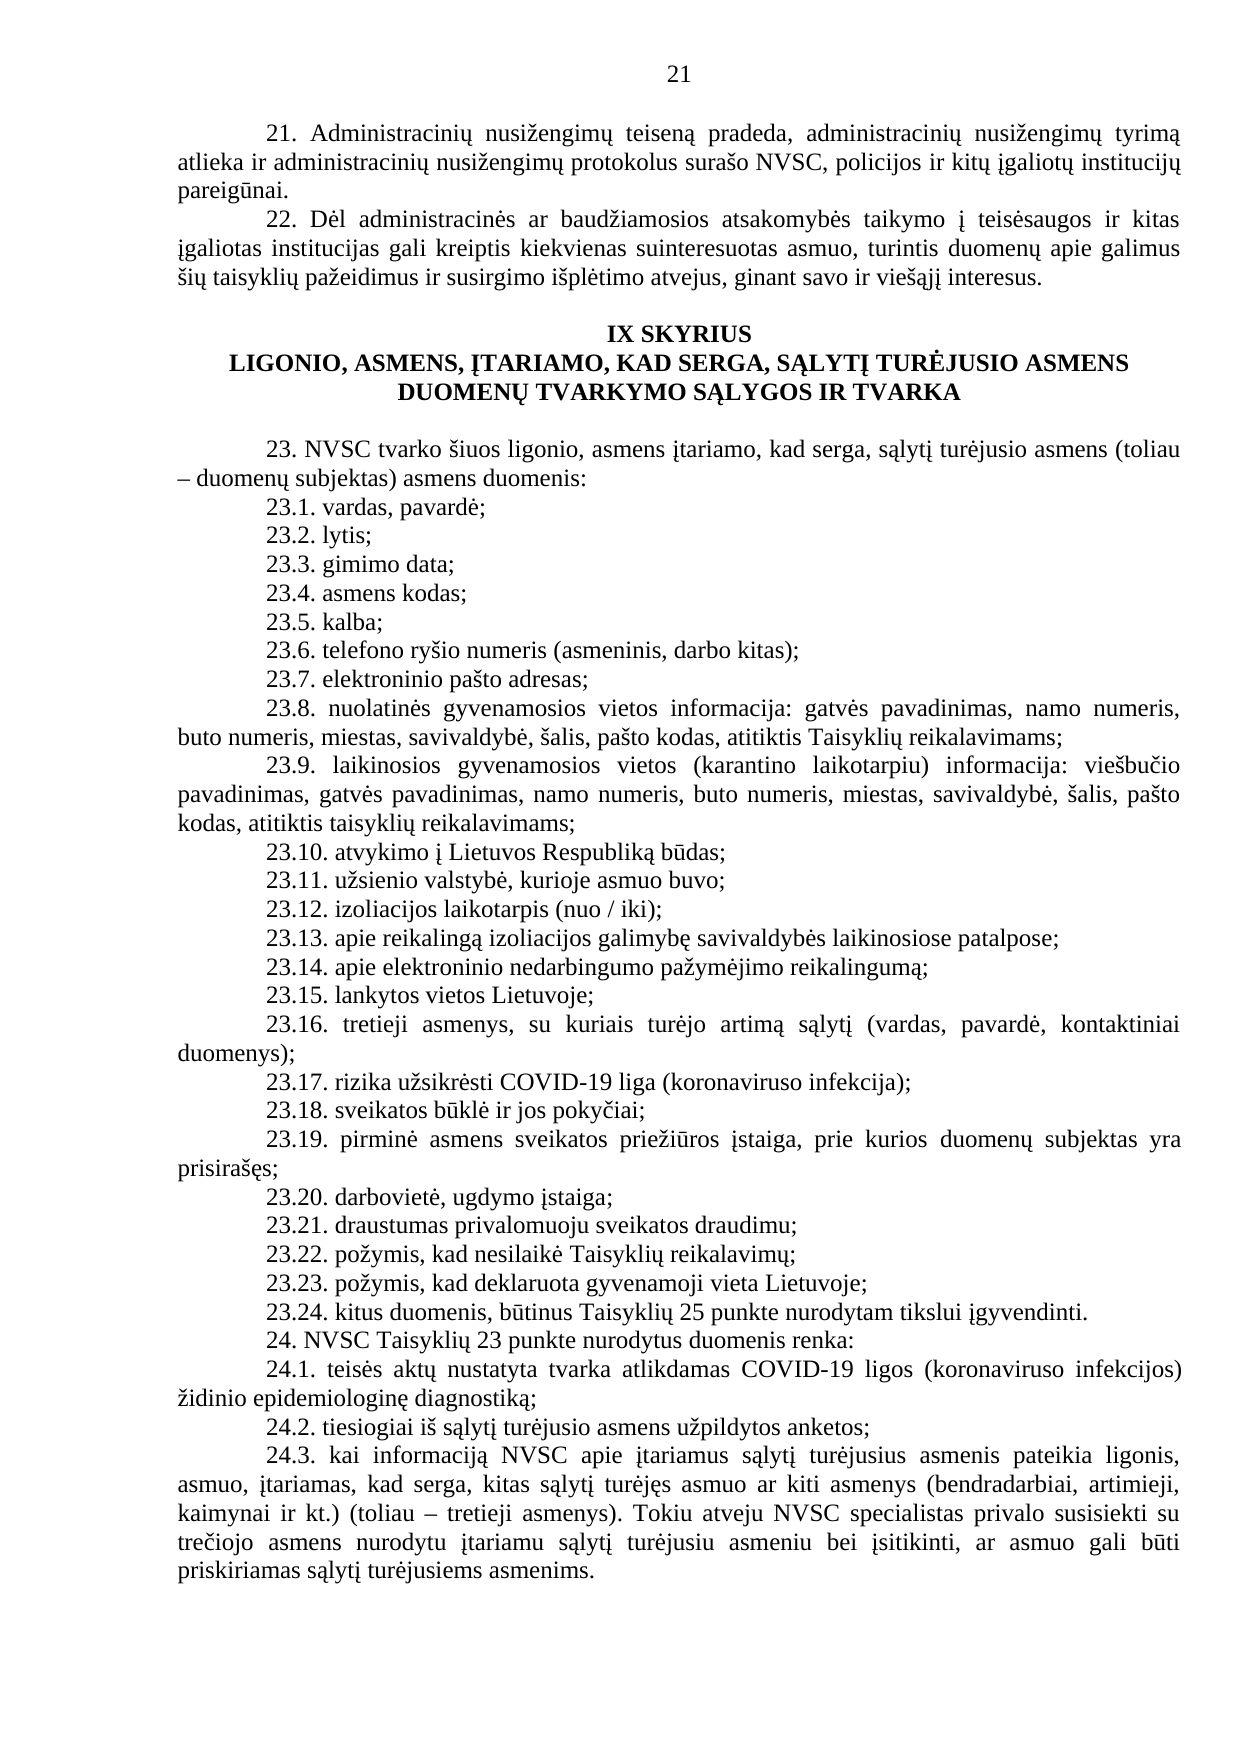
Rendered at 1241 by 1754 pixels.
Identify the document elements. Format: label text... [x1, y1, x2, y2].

text 23.15. lankytos vietos Lietuvoje; [177, 981, 1181, 1009]
text 23.18. sveikatos būklė ir jos pokyčiai; [177, 1096, 1181, 1124]
text 24. NVSC Taisyklių 23 punkte nurodytus duomenis renka: [177, 1326, 1183, 1354]
text 23.14. apie elektroninio nedarbingumo pažymėjimo reikalingumą; [177, 952, 1181, 981]
text 23.20. darbovietė, ugdymo įstaiga; [177, 1182, 1181, 1211]
text 24.2. tiesiogiai iš sąlytį turėjusio asmens užpildytos anketos; [177, 1412, 1183, 1441]
text 23.21. draustumas privalomuoju sveikatos draudimu; [177, 1211, 1181, 1239]
text 23.11. užsienio valstybė, kurioje asmuo buvo; [177, 866, 1181, 894]
text 23. NVSC tvarko šiuos ligonio, asmens įtariamo, kad serga, sąlytį turėjusio asmens (toliau – duomenų subjektas) asmens duomenis: [177, 434, 1181, 492]
text IX skyrius [177, 319, 1181, 348]
text 23.5. kalba; [177, 607, 1181, 636]
text 23.4. asmens kodas; [177, 578, 1181, 607]
text 23.1. vardas, pavardė; [177, 492, 1181, 521]
text 23.12. izoliacijos laikotarpis (nuo / iki); [177, 894, 1181, 923]
text 23.23. požymis, kad deklaruota gyvenamoji vieta Lietuvoje; [177, 1268, 1181, 1297]
text 22. Dėl administracinės ar baudžiamosios atsakomybės taikymo į teisėsaugos ir kitas įgaliotas institucijas gali kreiptis kiekvienas suinteresuotas asmuo, turintis duomenų apie galimus šių taisyklių pažeidimus ir susirgimo išplėtimo atvejus, ginant savo ir viešąjį interesus. [177, 204, 1181, 291]
text 23.9. laikinosios gyvenamosios vietos (karantino laikotarpiu) informacija: viešbučio pavadinimas, gatvės pavadinimas, namo numeris, buto numeris, miestas, savivaldybė, šalis, pašto kodas, atitiktis taisyklių reikalavimams; [177, 751, 1181, 837]
text 23.17. rizika užsikrėsti COVID-19 liga (koronaviruso infekcija); [177, 1067, 1181, 1096]
text 21. Administracinių nusižengimų teiseną pradeda, administracinių nusižengimų tyrimą atlieka ir administracinių nusižengimų protokolus surašo NVSC, policijos ir kitų įgaliotų institucijų pareigūnai. [177, 118, 1181, 204]
text LIGONIo, AsMENs, įtariamo, KAD SERGA, sąlytį turėjusio asmens duomenų tvarkymo sąlygos ir tvarka [177, 348, 1181, 406]
text 23.13. apie reikalingą izoliacijos galimybę savivaldybės laikinosiose patalpose; [177, 923, 1181, 952]
text 24.1. teisės aktų nustatyta tvarka atlikdamas COVID-19 ligos (koronaviruso infekcijos) židinio epidemiologinę diagnostiką; [177, 1354, 1183, 1412]
text 23.22. požymis, kad nesilaikė Taisyklių reikalavimų; [177, 1239, 1181, 1268]
text 23.8. nuolatinės gyvenamosios vietos informacija: gatvės pavadinimas, namo numeris, buto numeris, miestas, savivaldybė, šalis, pašto kodas, atitiktis Taisyklių reikalavimams; [177, 693, 1181, 751]
text 23.3. gimimo data; [177, 549, 1181, 578]
text 23.6. telefono ryšio numeris (asmeninis, darbo kitas); [177, 636, 1181, 664]
text 23.24. kitus duomenis, būtinus Taisyklių 25 punkte nurodytam tikslui įgyvendinti. [177, 1297, 1181, 1326]
text 23.16. tretieji asmenys, su kuriais turėjo artimą sąlytį (vardas, pavardė, kontaktiniai duomenys); [177, 1009, 1181, 1067]
text 23.2. lytis; [177, 521, 1181, 549]
text 23.19. pirminė asmens sveikatos priežiūros įstaiga, prie kurios duomenų subjektas yra prisirašęs; [177, 1124, 1181, 1182]
text 23.10. atvykimo į Lietuvos Respubliką būdas; [177, 837, 1181, 866]
text 24.3. kai informaciją NVSC apie įtariamus sąlytį turėjusius asmenis pateikia ligonis, asmuo, įtariamas, kad serga, kitas sąlytį turėjęs asmuo ar kiti asmenys (bendradarbiai, artimieji, kaimynai ir kt.) (toliau – tretieji asmenys). Tokiu atveju NVSC specialistas privalo susisiekti su trečiojo asmens nurodytu įtariamu sąlytį turėjusiu asmeniu bei įsitikinti, ar asmuo gali būti priskiriamas sąlytį turėjusiems asmenims. [177, 1441, 1181, 1584]
text 23.7. elektroninio pašto adresas; [177, 664, 1181, 693]
